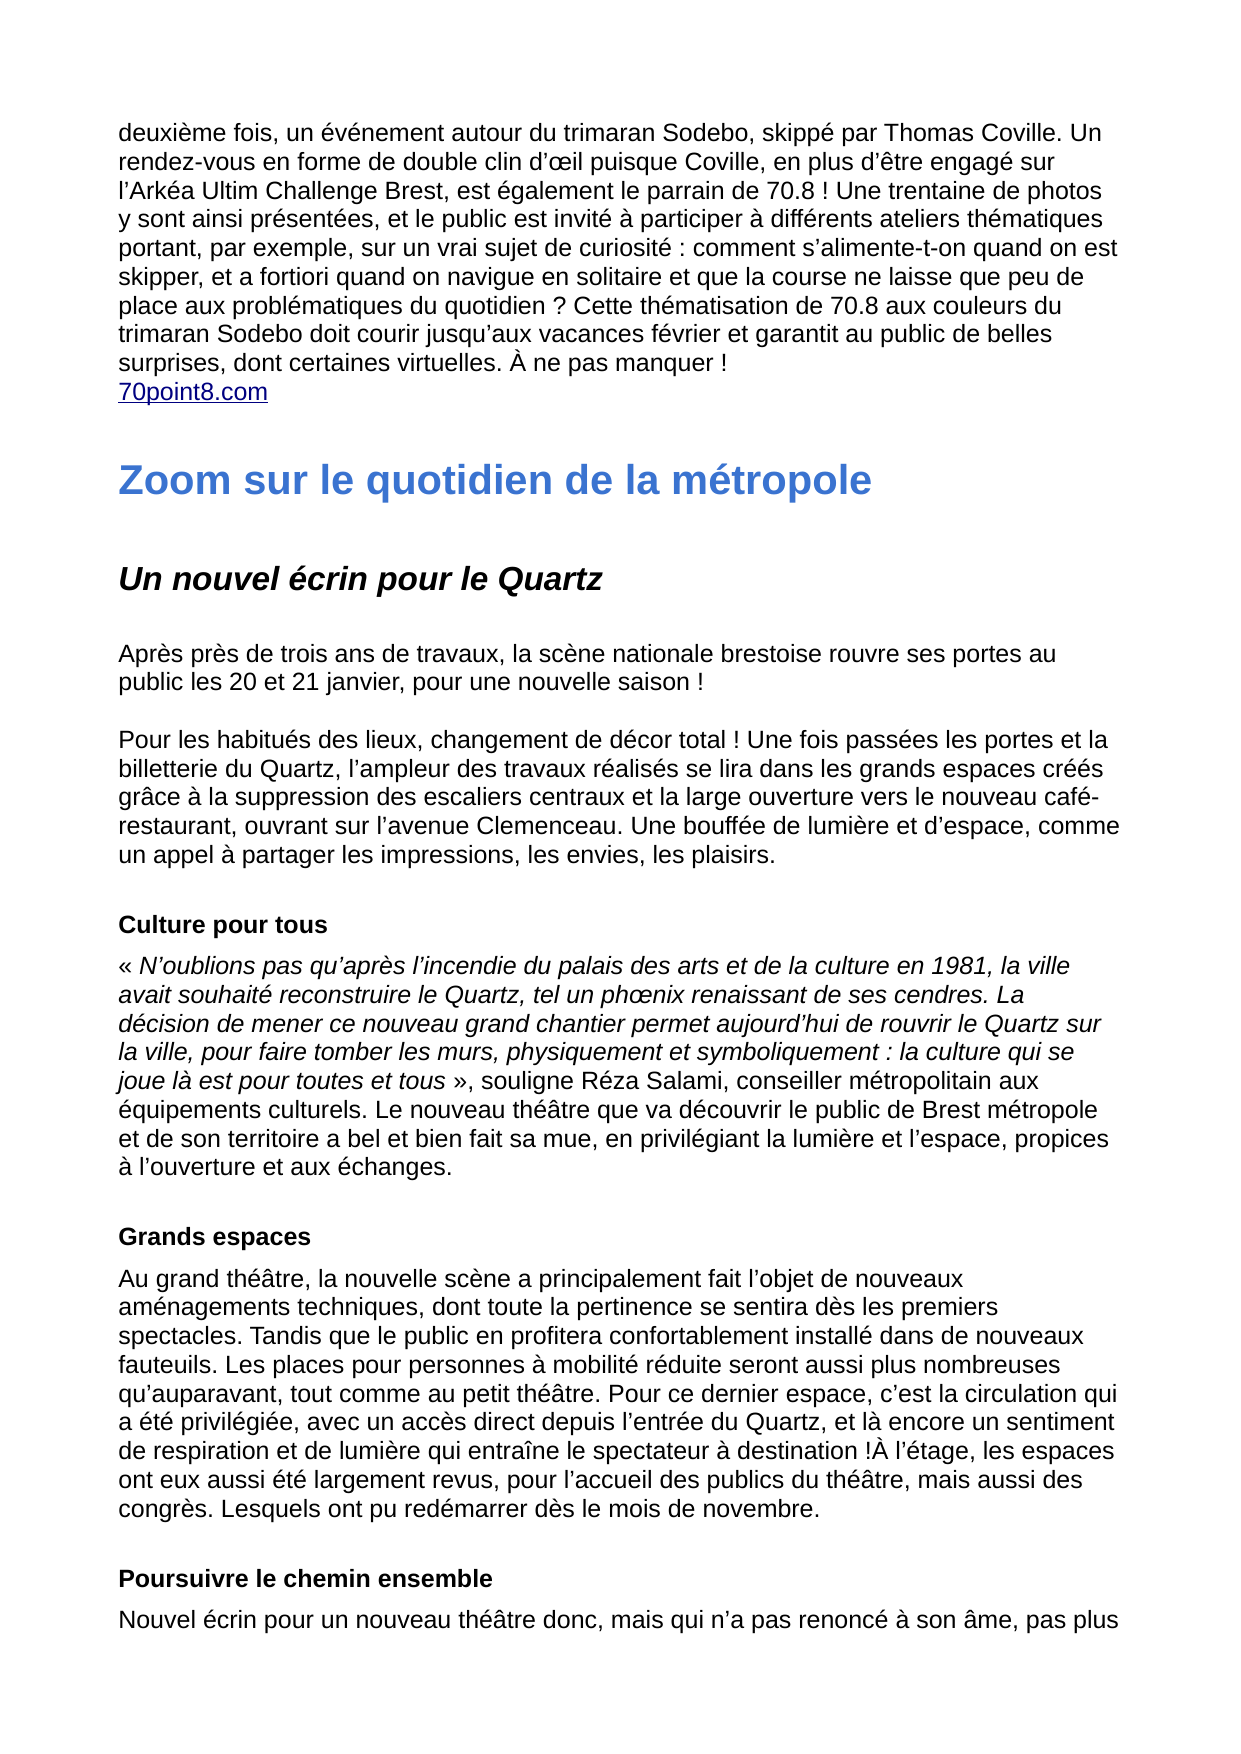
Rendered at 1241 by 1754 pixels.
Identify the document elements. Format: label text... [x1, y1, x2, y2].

text « N’oublions pas qu’après l’incendie du palais des arts et de la culture en 1981, la ville avait souhaité reconstruire le Quartz, tel un phœnix renaissant de ses cendres. La décision de mener ce nouveau grand chantier permet aujourd’hui de rouvrir le Quartz sur la ville, pour faire tomber les murs, physiquement et symboliquement : la culture qui se joue là est pour toutes et tous », souligne Réza Salami, conseiller métropolitain aux équipements culturels. Le nouveau théâtre que va découvrir le public de Brest métropole et de son territoire a bel et bien fait sa mue, en privilégiant la lumière et l’espace, propices à l’ouverture et aux échanges. [118, 951, 1123, 1181]
text Nouvel écrin pour un nouveau théâtre donc, mais qui n’a pas renoncé à son âme, pas plus [118, 1605, 1123, 1634]
subtitle Zoom sur le quotidien de la métropole [118, 455, 1122, 503]
text 70point8.com [118, 377, 1123, 406]
subtitle Un nouvel écrin pour le Quartz [118, 559, 1122, 597]
subtitle Grands espaces [118, 1222, 1122, 1251]
text deuxième fois, un événement autour du trimaran Sodebo, skippé par Thomas Coville. Un rendez-vous en forme de double clin d’œil puisque Coville, en plus d’être engagé sur l’Arkéa Ultim Challenge Brest, est également le parrain de 70.8 ! Une trentaine de photos y sont ainsi présentées, et le public est invité à participer à différents ateliers thématiques portant, par exemple, sur un vrai sujet de curiosité : comment s’alimente-t-on quand on est skipper, et a fortiori quand on navigue en solitaire et que la course ne laisse que peu de place aux problématiques du quotidien ? Cette thématisation de 70.8 aux couleurs du trimaran Sodebo doit courir jusqu’aux vacances février et garantit au public de belles surprises, dont certaines virtuelles. À ne pas manquer ! [118, 118, 1123, 377]
text Pour les habitués des lieux, changement de décor total ! Une fois passées les portes et la billetterie du Quartz, l’ampleur des travaux réalisés se lira dans les grands espaces créés grâce à la suppression des escaliers centraux et la large ouverture vers le nouveau café-restaurant, ouvrant sur l’avenue Clemenceau. Une bouffée de lumière et d’espace, comme un appel à partager les impressions, les envies, les plaisirs. [118, 725, 1123, 869]
text Après près de trois ans de travaux, la scène nationale brestoise rouvre ses portes au public les 20 et 21 janvier, pour une nouvelle saison ! [118, 639, 1123, 696]
text Au grand théâtre, la nouvelle scène a principalement fait l’objet de nouveaux aménagements techniques, dont toute la pertinence se sentira dès les premiers spectacles. Tandis que le public en profitera confortablement installé dans de nouveaux fauteuils. Les places pour personnes à mobilité réduite seront aussi plus nombreuses qu’auparavant, tout comme au petit théâtre. Pour ce dernier espace, c’est la circulation qui a été privilégiée, avec un accès direct depuis l’entrée du Quartz, et là encore un sentiment de respiration et de lumière qui entraîne le spectateur à destination !À l’étage, les espaces ont eux aussi été largement revus, pour l’accueil des publics du théâtre, mais aussi des congrès. Lesquels ont pu redémarrer dès le mois de novembre. [118, 1264, 1123, 1522]
subtitle Poursuivre le chemin ensemble [118, 1564, 1122, 1592]
subtitle Culture pour tous [118, 910, 1122, 939]
